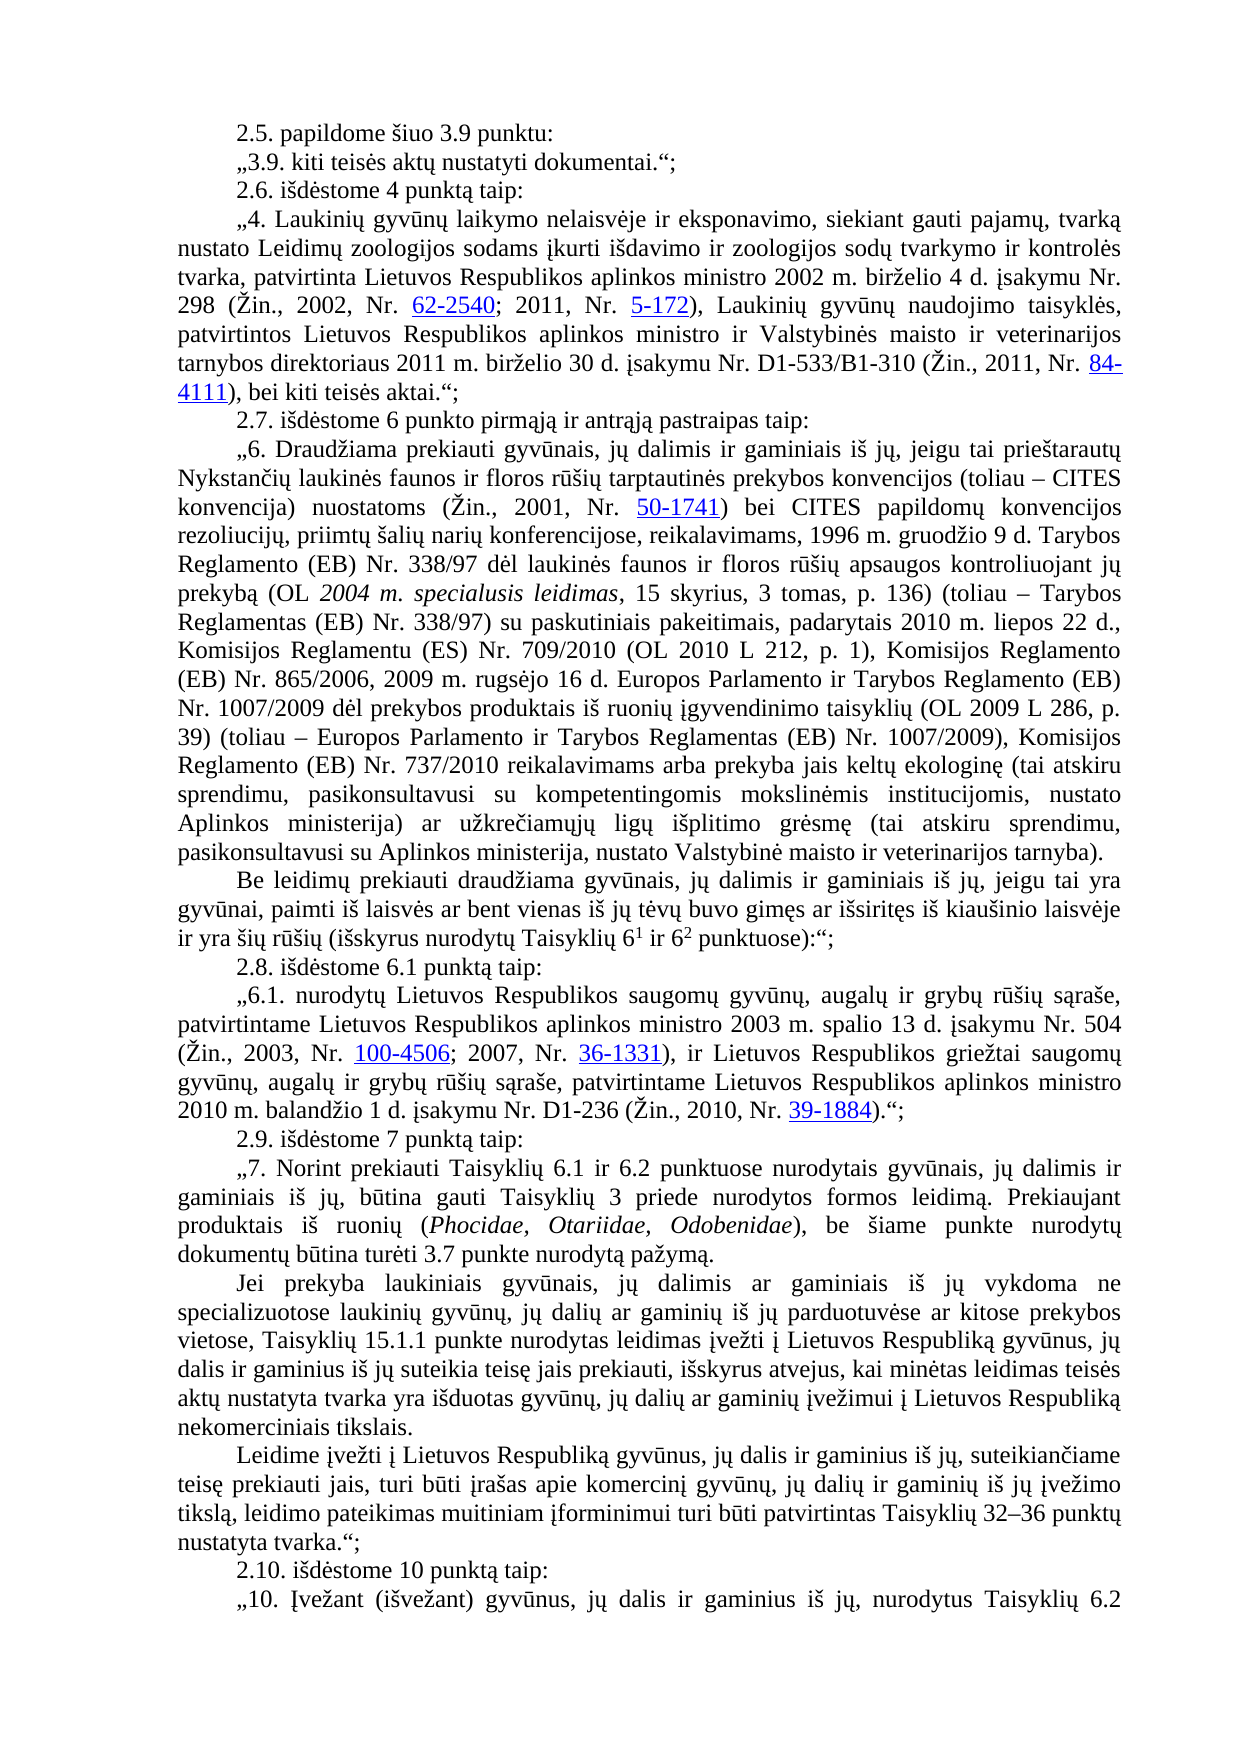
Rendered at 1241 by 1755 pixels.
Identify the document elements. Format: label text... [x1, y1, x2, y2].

text „6. Draudžiama prekiauti gyvūnais, jų dalimis ir gaminiais iš jų, jeigu tai prieštarautų Nykstančių laukinės faunos ir floros rūšių tarptautinės prekybos konvencijos (toliau – CITES konvencija) nuostatoms (Žin., 2001, Nr. 50-1741) bei CITES papildomų konvencijos rezoliucijų, priimtų šalių narių konferencijose, reikalavimams, 1996 m. gruodžio 9 d. Tarybos Reglamento (EB) Nr. 338/97 dėl laukinės faunos ir floros rūšių apsaugos kontroliuojant jų prekybą (OL 2004 m. specialusis leidimas, 15 skyrius, 3 tomas, p. 136) (toliau – Tarybos Reglamentas (EB) Nr. 338/97) su paskutiniais pakeitimais, padarytais 2010 m. liepos 22 d., Komisijos Reglamentu (ES) Nr. 709/2010 (OL 2010 L 212, p. 1), Komisijos Reglamento (EB) Nr. 865/2006, 2009 m. rugsėjo 16 d. Europos Parlamento ir Tarybos Reglamento (EB) Nr. 1007/2009 dėl prekybos produktais iš ruonių įgyvendinimo taisyklių (OL 2009 L 286, p. 39) (toliau – Europos Parlamento ir Tarybos Reglamentas (EB) Nr. 1007/2009), Komisijos Reglamento (EB) Nr. 737/2010 reikalavimams arba prekyba jais keltų ekologinę (tai atskiru sprendimu, pasikonsultavusi su kompetentingomis mokslinėmis institucijomis, nustato Aplinkos ministerija) ar užkrečiamųjų ligų išplitimo grėsmę (tai atskiru sprendimu, pasikonsultavusi su Aplinkos ministerija, nustato Valstybinė maisto ir veterinarijos tarnyba). [177, 434, 1122, 866]
text „4. Laukinių gyvūnų laikymo nelaisvėje ir eksponavimo, siekiant gauti pajamų, tvarką nustato Leidimų zoologijos sodams įkurti išdavimo ir zoologijos sodų tvarkymo ir kontrolės tvarka, patvirtinta Lietuvos Respublikos aplinkos ministro 2002 m. birželio 4 d. įsakymu Nr. 298 (Žin., 2002, Nr. 62-2540; 2011, Nr. 5-172), Laukinių gyvūnų naudojimo taisyklės, patvirtintos Lietuvos Respublikos aplinkos ministro ir Valstybinės maisto ir veterinarijos tarnybos direktoriaus 2011 m. birželio 30 d. įsakymu Nr. D1-533/B1-310 (Žin., 2011, Nr. 84-4111), bei kiti teisės aktai.“; [177, 204, 1122, 406]
text 2.9. išdėstome 7 punktą taip: [177, 1124, 1122, 1153]
text 2.10. išdėstome 10 punktą taip: [177, 1556, 1122, 1584]
text „7. Norint prekiauti Taisyklių 6.1 ir 6.2 punktuose nurodytais gyvūnais, jų dalimis ir gaminiais iš jų, būtina gauti Taisyklių 3 priede nurodytos formos leidimą. Prekiaujant produktais iš ruonių (Phocidae, Otariidae, Odobenidae), be šiame punkte nurodytų dokumentų būtina turėti 3.7 punkte nurodytą pažymą. [177, 1153, 1122, 1268]
text 2.5. papildome šiuo 3.9 punktu: [177, 118, 1122, 147]
text Jei prekyba laukiniais gyvūnais, jų dalimis ar gaminiais iš jų vykdoma ne specializuotose laukinių gyvūnų, jų dalių ar gaminių iš jų parduotuvėse ar kitose prekybos vietose, Taisyklių 15.1.1 punkte nurodytas leidimas įvežti į Lietuvos Respubliką gyvūnus, jų dalis ir gaminius iš jų suteikia teisę jais prekiauti, išskyrus atvejus, kai minėtas leidimas teisės aktų nustatyta tvarka yra išduotas gyvūnų, jų dalių ar gaminių įvežimui į Lietuvos Respubliką nekomerciniais tikslais. [177, 1268, 1122, 1441]
text „6.1. nurodytų Lietuvos Respublikos saugomų gyvūnų, augalų ir grybų rūšių sąraše, patvirtintame Lietuvos Respublikos aplinkos ministro 2003 m. spalio 13 d. įsakymu Nr. 504 (Žin., 2003, Nr. 100-4506; 2007, Nr. 36-1331), ir Lietuvos Respublikos griežtai saugomų gyvūnų, augalų ir grybų rūšių sąraše, patvirtintame Lietuvos Respublikos aplinkos ministro 2010 m. balandžio 1 d. įsakymu Nr. D1-236 (Žin., 2010, Nr. 39-1884).“; [177, 981, 1122, 1124]
text „3.9. kiti teisės aktų nustatyti dokumentai.“; [177, 147, 1122, 176]
text 2.6. išdėstome 4 punktą taip: [177, 176, 1122, 204]
text 2.7. išdėstome 6 punkto pirmąją ir antrąją pastraipas taip: [177, 406, 1122, 434]
text „10. Įvežant (išvežant) gyvūnus, jų dalis ir gaminius iš jų, nurodytus Taisyklių 6.2 [177, 1584, 1122, 1613]
text Be leidimų prekiauti draudžiama gyvūnais, jų dalimis ir gaminiais iš jų, jeigu tai yra gyvūnai, paimti iš laisvės ar bent vienas iš jų tėvų buvo gimęs ar išsiritęs iš kiaušinio laisvėje ir yra šių rūšių (išskyrus nurodytų Taisyklių 61 ir 62 punktuose):“; [177, 866, 1122, 952]
text 2.8. išdėstome 6.1 punktą taip: [177, 952, 1122, 981]
text Leidime įvežti į Lietuvos Respubliką gyvūnus, jų dalis ir gaminius iš jų, suteikiančiame teisę prekiauti jais, turi būti įrašas apie komercinį gyvūnų, jų dalių ir gaminių iš jų įvežimo tikslą, leidimo pateikimas muitiniam įforminimui turi būti patvirtintas Taisyklių 32–36 punktų nustatyta tvarka.“; [177, 1441, 1122, 1556]
